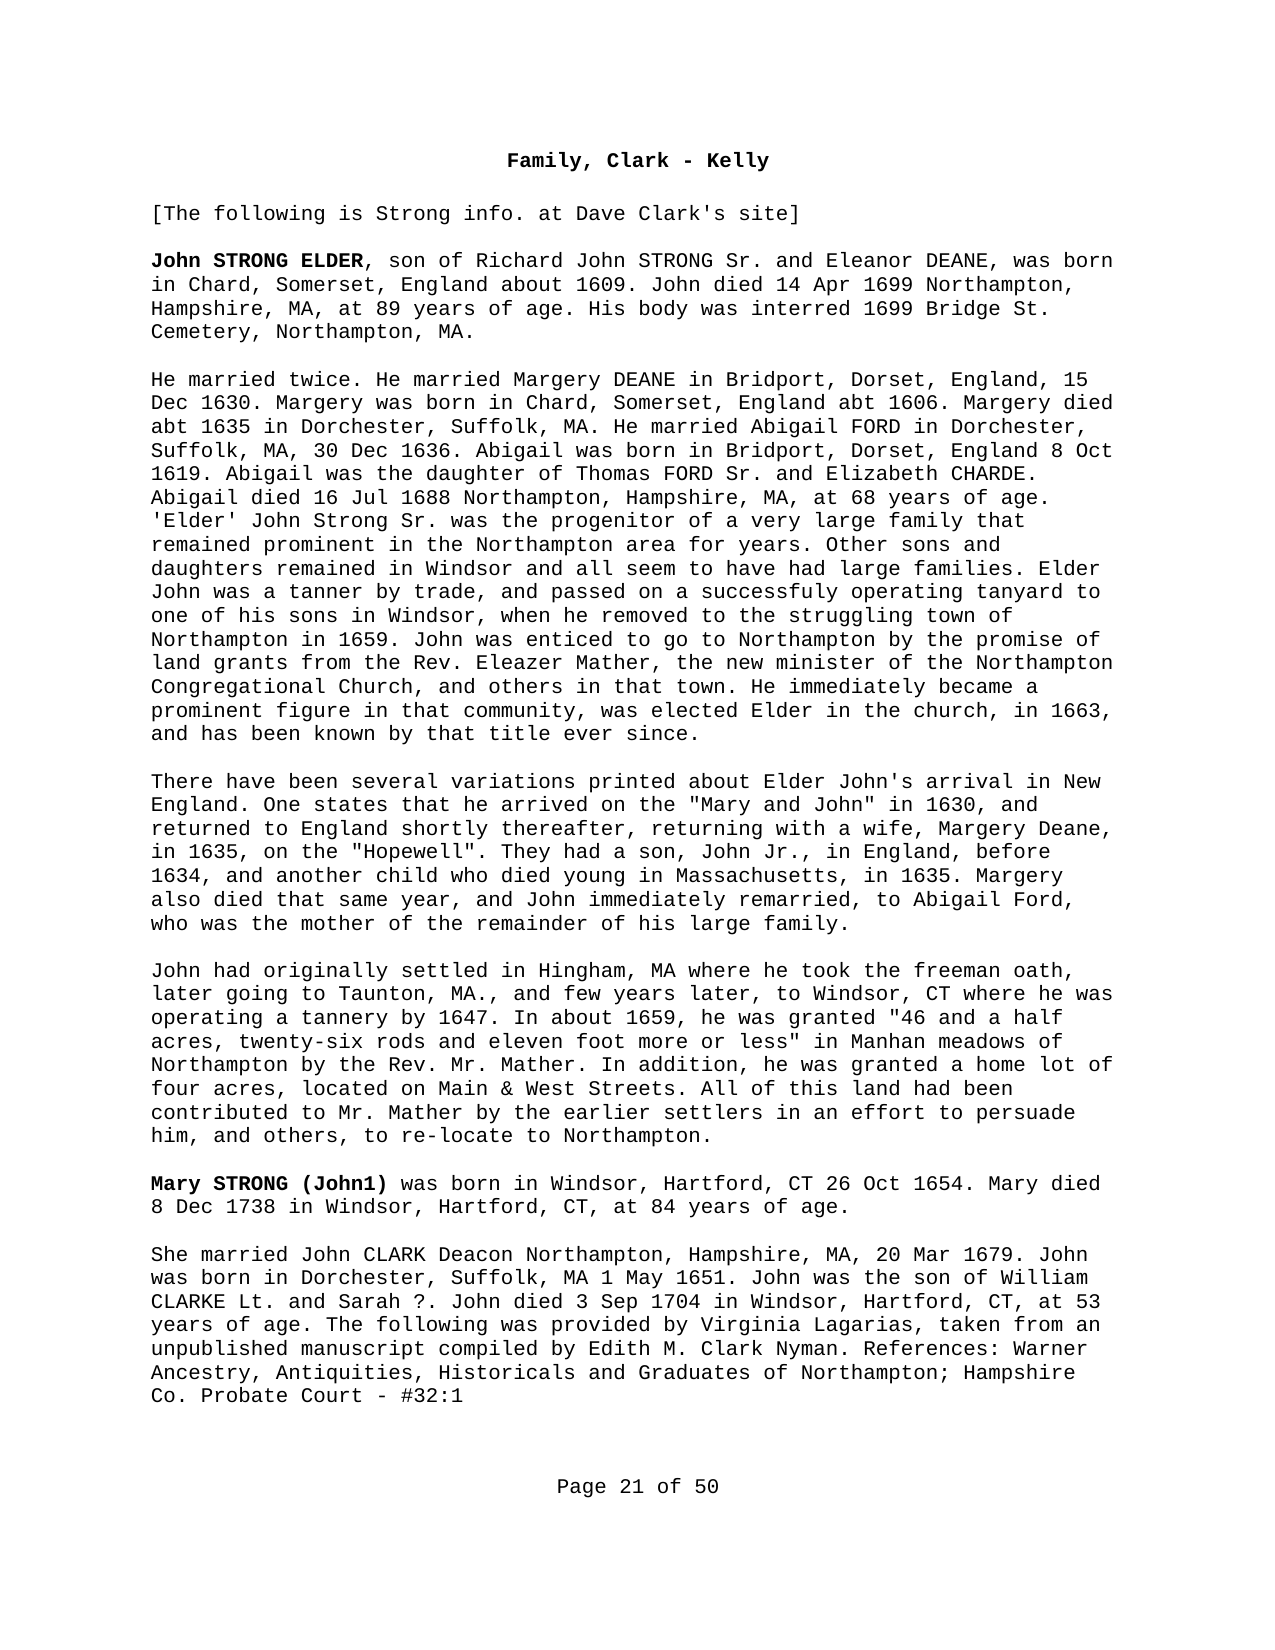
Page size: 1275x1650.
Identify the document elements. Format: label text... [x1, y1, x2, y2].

text There have been several variations printed about Elder John's arrival in New England. One states that he arrived on the "Mary and John" in 1630, and returned to England shortly thereafter, returning with a wife, Margery Deane, in 1635, on the "Hopewell". They had a son, John Jr., in England, before 1634, and another child who died young in Massachusetts, in 1635. Margery also died that same year, and John immediately remarried, to Abigail Ford, who was the mother of the remainder of his large family. [151, 771, 1125, 936]
text John STRONG ELDER, son of Richard John STRONG Sr. and Eleanor DEANE, was born in Chard, Somerset, England about 1609. John died 14 Apr 1699 Northampton, Hampshire, MA, at 89 years of age. His body was interred 1699 Bridge St. Cemetery, Northampton, MA. [151, 250, 1125, 345]
text Mary STRONG (John1) was born in Windsor, Hartford, CT 26 Oct 1654. Mary died 8 Dec 1738 in Windsor, Hartford, CT, at 84 years of age. [151, 1173, 1125, 1220]
text John had originally settled in Hingham, MA where he took the freeman oath, later going to Taunton, MA., and few years later, to Windsor, CT where he was operating a tannery by 1647. In about 1659, he was granted "46 and a half acres, twenty-six rods and eleven foot more or less" in Manhan meadows of Northampton by the Rev. Mr. Mather. In addition, he was granted a home lot of four acres, located on Main & West Streets. All of this land had been contributed to Mr. Mather by the earlier settlers in an effort to persuade him, and others, to re-locate to Northampton. [151, 960, 1125, 1149]
text [The following is Strong info. at Dave Clark's site] [151, 203, 1125, 227]
text He married twice. He married Margery DEANE in Bridport, Dorset, England, 15 Dec 1630. Margery was born in Chard, Somerset, England abt 1606. Margery died abt 1635 in Dorchester, Suffolk, MA. He married Abigail FORD in Dorchester, Suffolk, MA, 30 Dec 1636. Abigail was born in Bridport, Dorset, England 8 Oct 1619. Abigail was the daughter of Thomas FORD Sr. and Elizabeth CHARDE. Abigail died 16 Jul 1688 Northampton, Hampshire, MA, at 68 years of age. 'Elder' John Strong Sr. was the progenitor of a very large family that remained prominent in the Northampton area for years. Other sons and daughters remained in Windsor and all seem to have had large families. Elder John was a tanner by trade, and passed on a successfuly operating tanyard to one of his sons in Windsor, when he removed to the struggling town of Northampton in 1659. John was enticed to go to Northampton by the promise of land grants from the Rev. Eleazer Mather, the new minister of the Northampton Congregational Church, and others in that town. He immediately became a prominent figure in that community, was elected Elder in the church, in 1663, and has been known by that title ever since. [151, 369, 1125, 747]
text She married John CLARK Deacon Northampton, Hampshire, MA, 20 Mar 1679. John was born in Dorchester, Suffolk, MA 1 May 1651. John was the son of William CLARKE Lt. and Sarah ?. John died 3 Sep 1704 in Windsor, Hartford, CT, at 53 years of age. The following was provided by Virginia Lagarias, taken from an unpublished manuscript compiled by Edith M. Clark Nyman. References: Warner Ancestry, Antiquities, Historicals and Graduates of Northampton; Hampshire Co. Probate Court - #32:1 [151, 1243, 1125, 1409]
